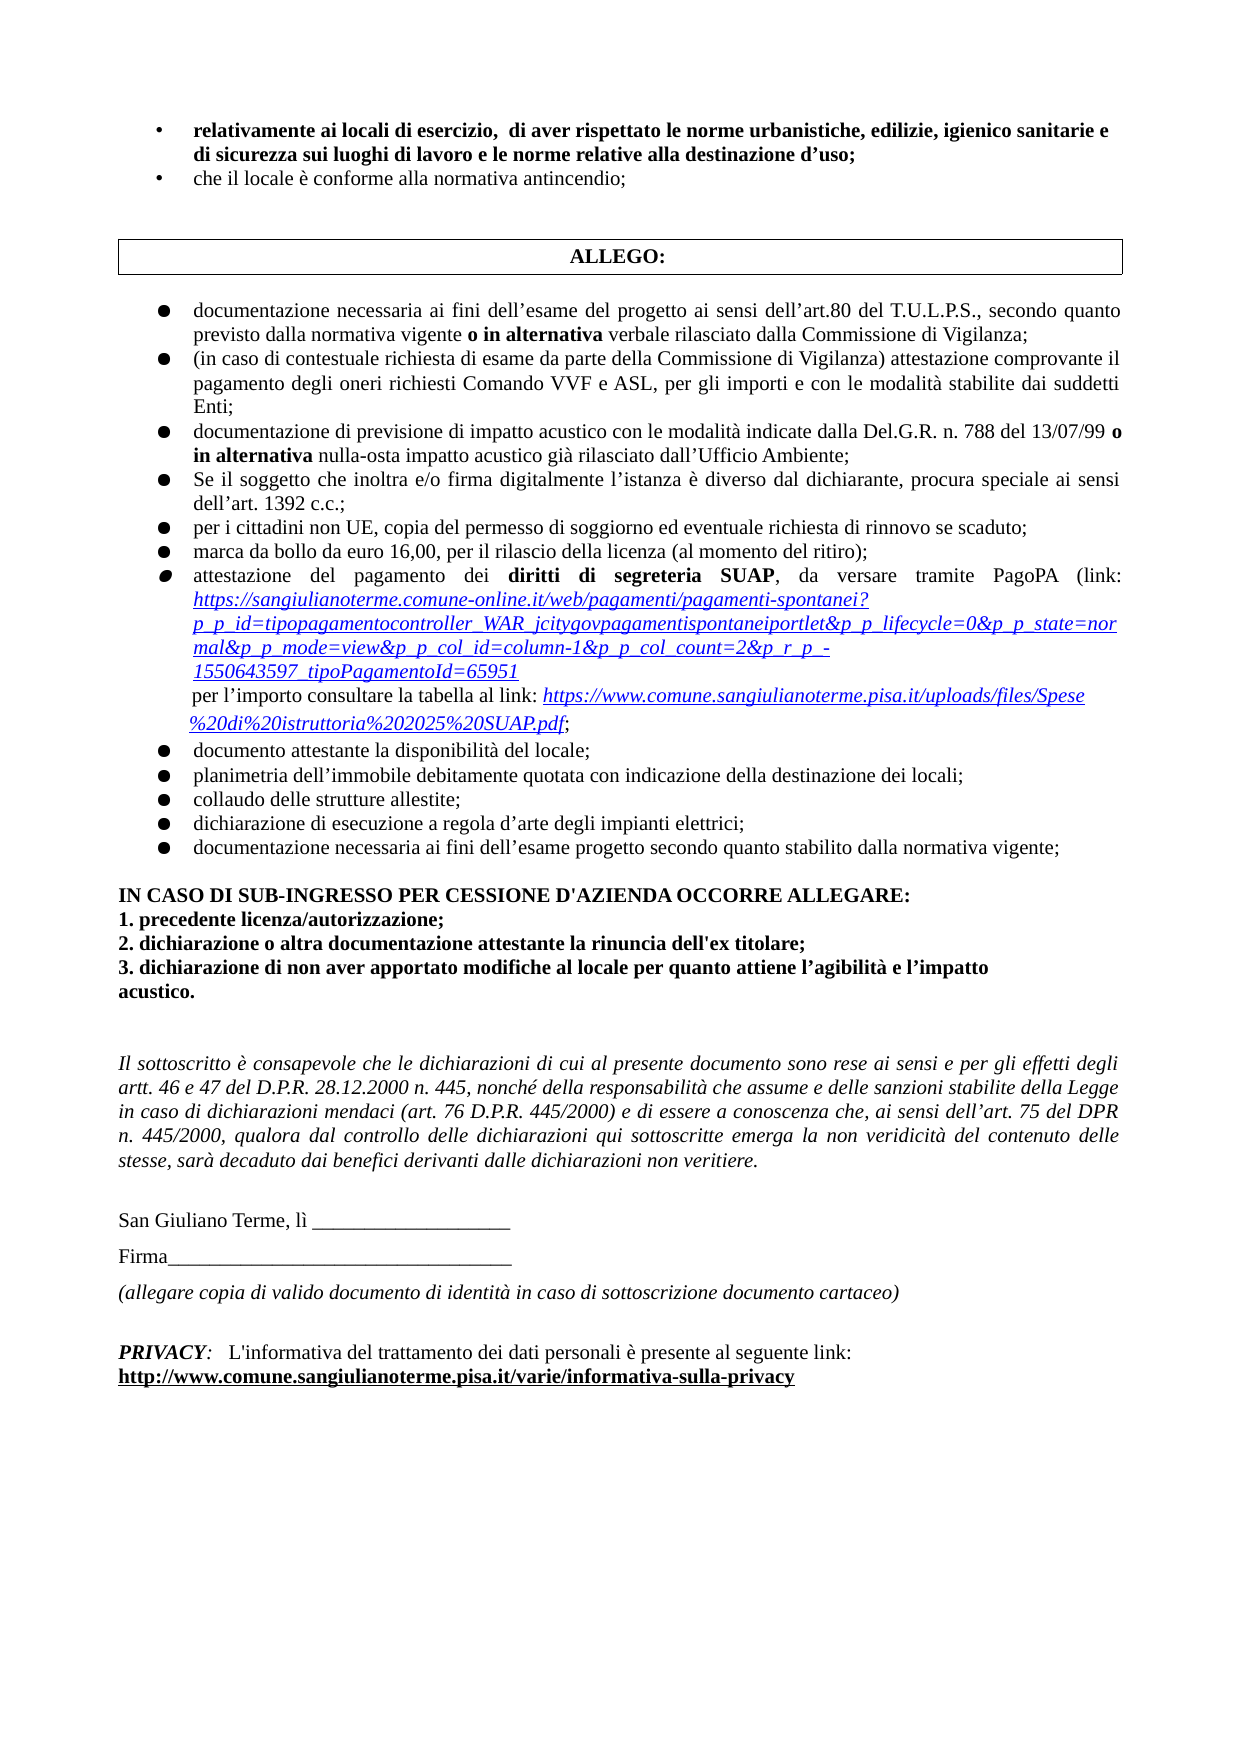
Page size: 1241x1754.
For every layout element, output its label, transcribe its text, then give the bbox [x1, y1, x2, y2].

text IN CASO DI SUB-INGRESSO PER CESSIONE D'AZIENDA OCCORRE ALLEGARE: [118, 883, 1122, 907]
list che il locale è conforme alla normativa antincendio; [156, 166, 1122, 190]
text per l’importo consultare la tabella al link: https://www.comune.sangiulianoterme.pisa.it/uploads/files/Spese%20di%20istruttoria%202025%20SUAP.pdf; [189, 683, 1122, 735]
text 1. precedente licenza/autorizzazione; [118, 907, 1122, 931]
list documento attestante la disponibilità del locale; [156, 738, 1122, 762]
table_header ALLEGO: [119, 240, 1122, 274]
text 3. dichiarazione di non aver apportato modifiche al locale per quanto attiene l’agibilità e l’impatto [118, 955, 1122, 979]
list dichiarazione di esecuzione a regola d’arte degli impianti elettrici; [156, 811, 1122, 835]
list Se il soggetto che inoltra e/o firma digitalmente l’istanza è diverso dal dichiarante, procura speciale ai sensi dell’art. 1392 c.c.; [156, 467, 1122, 515]
text San Giuliano Terme, lì ___________________ Firma_________________________________ [118, 1208, 1122, 1268]
list documentazione necessaria ai fini dell’esame del progetto ai sensi dell’art.80 del T.U.L.P.S., secondo quanto previsto dalla normativa vigente o in alternativa verbale rilasciato dalla Commissione di Vigilanza; [156, 298, 1122, 346]
text (allegare copia di valido documento di identità in caso di sottoscrizione documento cartaceo) [118, 1280, 1122, 1304]
text http://www.comune.sangiulianoterme.pisa.it/varie/informativa-sulla-privacy [118, 1364, 1122, 1388]
list collaudo delle strutture allestite; [156, 787, 1122, 811]
list relativamente ai locali di esercizio, di aver rispettato le norme urbanistiche, edilizie, igienico sanitarie e di sicurezza sui luoghi di lavoro e le norme relative alla destinazione d’uso; [156, 118, 1122, 166]
text PRIVACY: L'informativa del trattamento dei dati personali è presente al seguente link: [118, 1340, 1122, 1364]
text Il sottoscritto è consapevole che le dichiarazioni di cui al presente documento sono rese ai sensi e per gli effetti degli artt. 46 e 47 del D.P.R. 28.12.2000 n. 445, nonché della responsabilità che assume e delle sanzioni stabilite della Legge in caso di dichiarazioni mendaci (art. 76 D.P.R. 445/2000) e di essere a conoscenza che, ai sensi dell’art. 75 del DPR n. 445/2000, qualora dal controllo delle dichiarazioni qui sottoscritte emerga la non veridicità del contenuto delle stesse, sarà decaduto dai benefici derivanti dalle dichiarazioni non veritiere. [118, 1051, 1122, 1172]
list planimetria dell’immobile debitamente quotata con indicazione della destinazione dei locali; [156, 762, 1122, 787]
list per i cittadini non UE, copia del permesso di soggiorno ed eventuale richiesta di rinnovo se scaduto; [156, 515, 1122, 539]
list marca da bollo da euro 16,00, per il rilascio della licenza (al momento del ritiro); [156, 539, 1122, 563]
text 2. dichiarazione o altra documentazione attestante la rinuncia dell'ex titolare; [118, 931, 1122, 955]
list attestazione del pagamento dei diritti di segreteria SUAP, da versare tramite PagoPA (link: https://sangiulianoterme.comune-online.it/web/pagamenti/pagamenti-spontanei?p_p_id=tipopagamentocontroller_WAR_jcitygovpagamentispontaneiportlet&p_p_lifecycle=0&p_p_state=normal&p_p_mode=view&p_p_col_id=column-1&p_p_col_count=2&p_r_p_-1550643597_tipoPagamentoId=65951 [156, 563, 1122, 683]
list documentazione di previsione di impatto acustico con le modalità indicate dalla Del.G.R. n. 788 del 13/07/99 o in alternativa nulla-osta impatto acustico già rilasciato dall’Ufficio Ambiente; [156, 418, 1122, 467]
list (in caso di contestuale richiesta di esame da parte della Commissione di Vigilanza) attestazione comprovante il pagamento degli oneri richiesti Comando VVF e ASL, per gli importi e con le modalità stabilite dai suddetti Enti; [156, 346, 1122, 418]
text acustico. [118, 979, 1122, 1003]
list documentazione necessaria ai fini dell’esame progetto secondo quanto stabilito dalla normativa vigente; [156, 835, 1122, 859]
